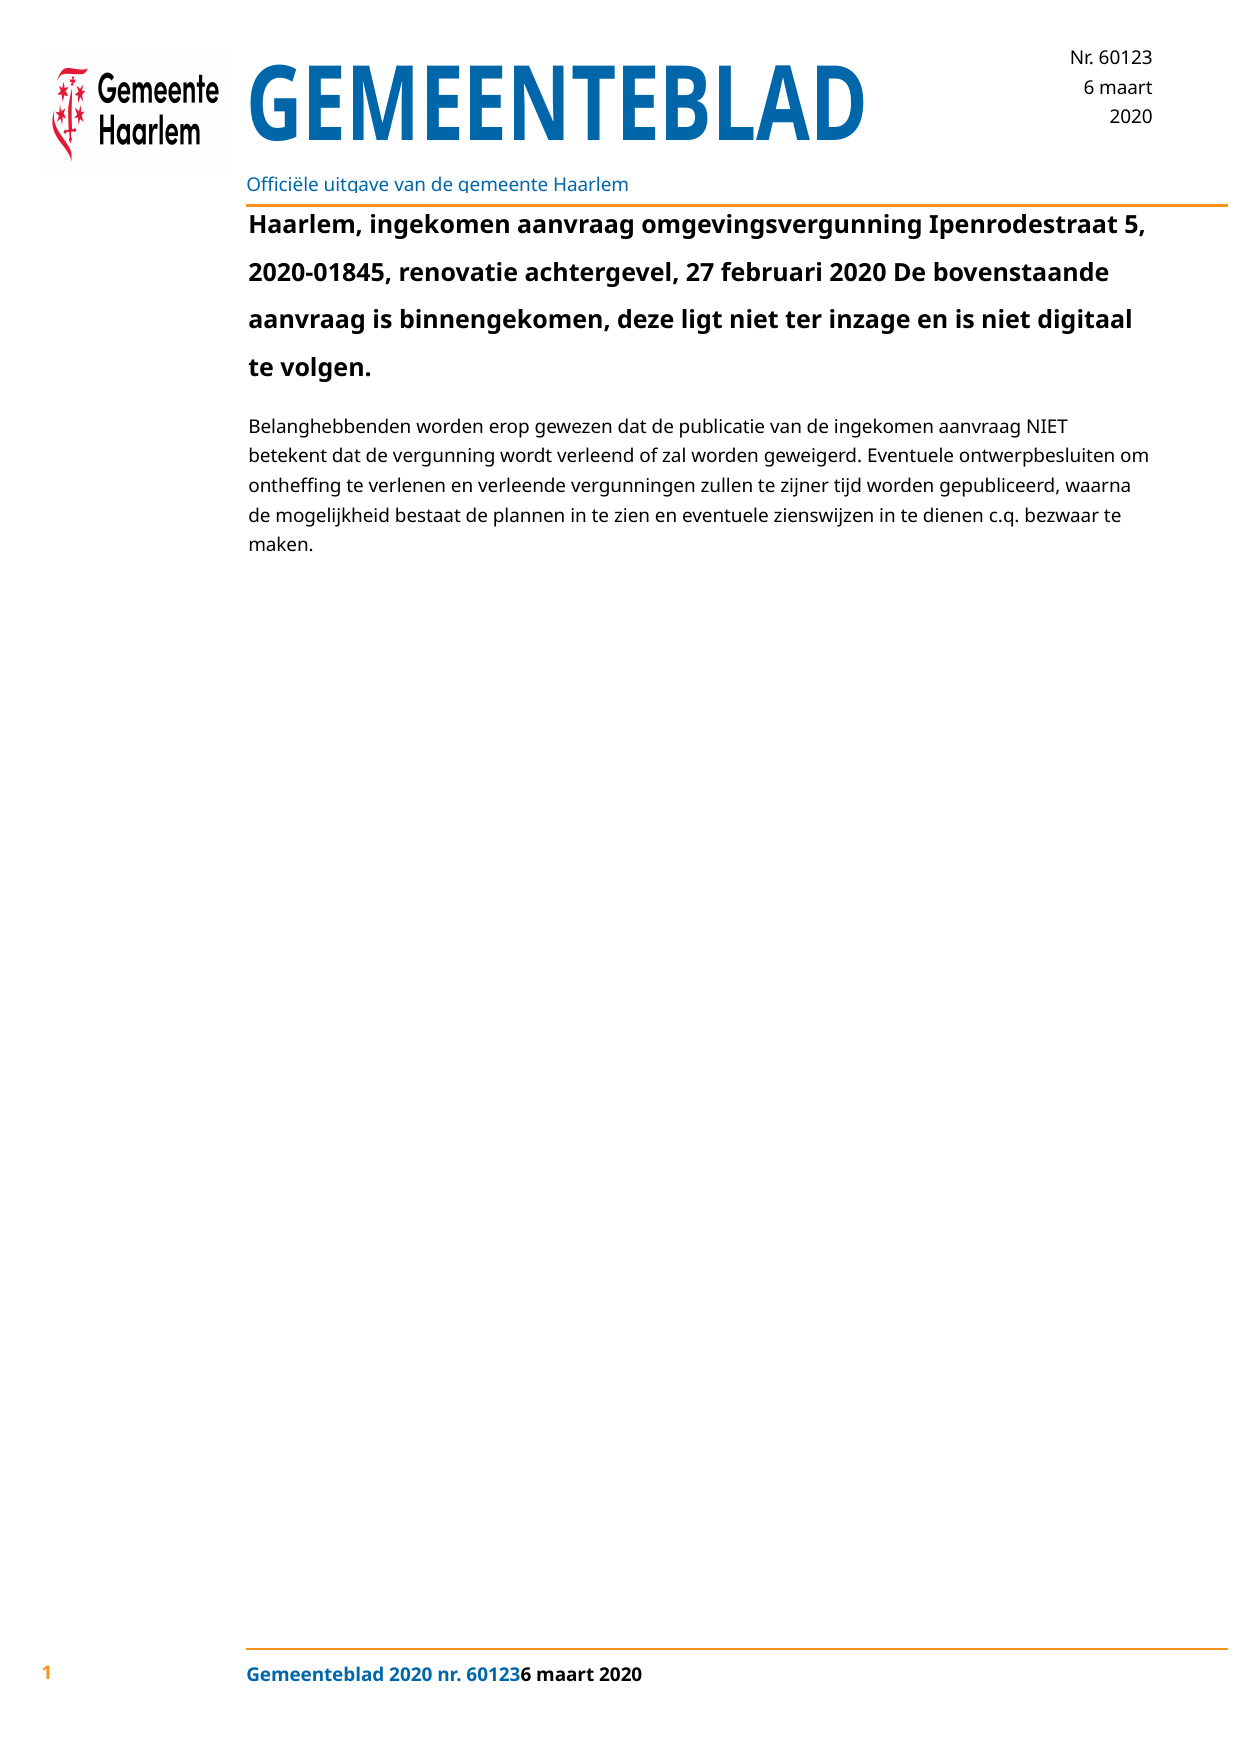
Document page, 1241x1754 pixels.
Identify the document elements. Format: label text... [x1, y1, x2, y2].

text Haarlem, ingekomen aanvraag omgevingsvergunning Ipenrodestraat 5, 2020-01845, renovatie achtergevel, 27 februari 2020 De bovenstaande aanvraag is binnengekomen, deze ligt niet ter inzage en is niet digitaal te volgen. [248, 207, 1152, 384]
picture [41, 47, 231, 172]
text Belanghebbenden worden erop gewezen dat de publicatie van de ingekomen aanvraag NIET betekent dat de vergunning wordt verleend of zal worden geweigerd. Eventuele ontwerpbesluiten om ontheffing te verlenen en verleende vergunningen zullen te zijner tijd worden gepubliceerd, waarna de mogelijkheid bestaat de plannen in te zien en eventuele zienswijzen in te dienen c.q. bezwaar te maken. [248, 413, 1152, 557]
